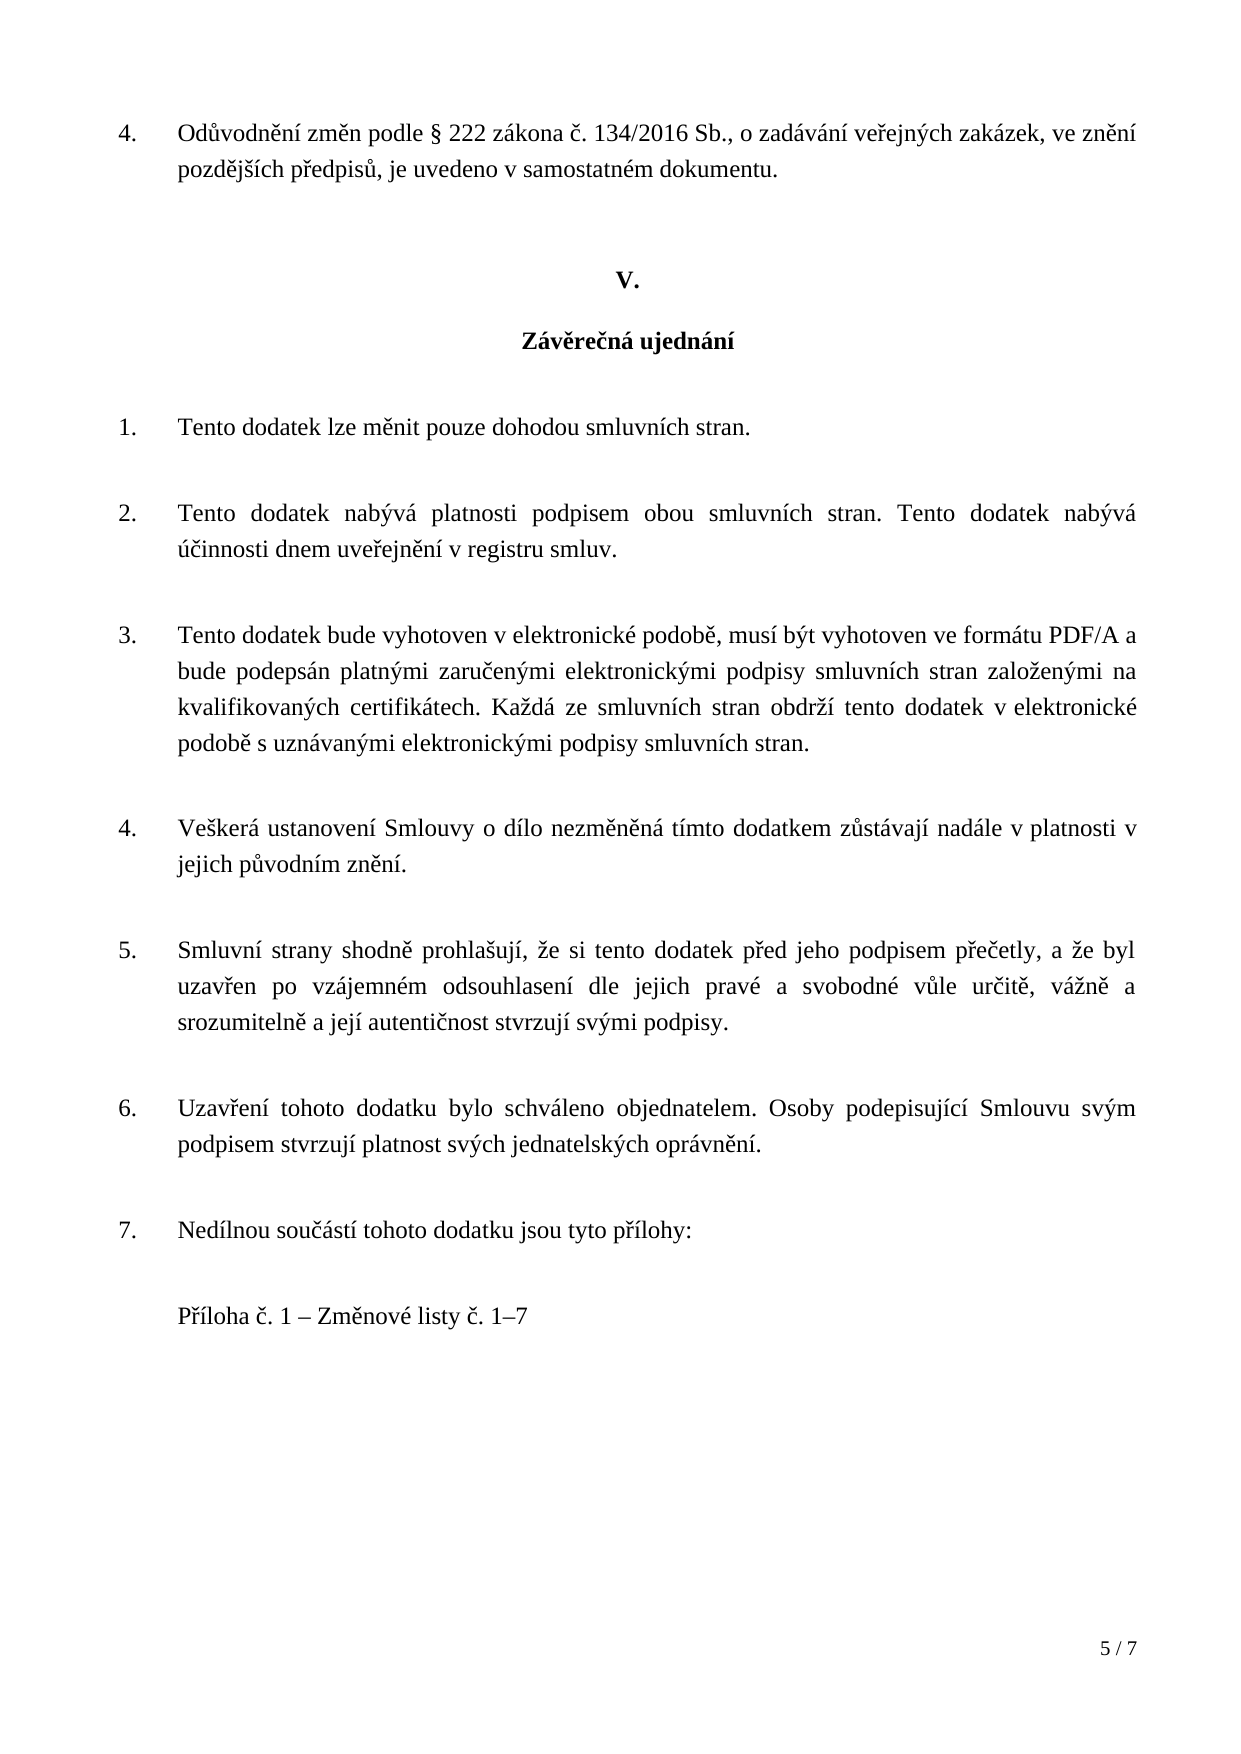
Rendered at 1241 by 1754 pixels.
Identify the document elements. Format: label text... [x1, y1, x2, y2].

subtitle Závěrečná ujednání [118, 326, 1137, 355]
list Smluvní strany shodně prohlašují, že si tento dodatek před jeho podpisem přečetly, a že byl uzavřen po vzájemném odsouhlasení dle jejich pravé a svobodné vůle určitě, vážně a srozumitelně a její autentičnost stvrzují svými podpisy. [118, 935, 1137, 1036]
subtitle V. [118, 265, 1137, 294]
list Tento dodatek nabývá platnosti podpisem obou smluvních stran. Tento dodatek nabývá účinnosti dnem uveřejnění v registru smluv. [118, 498, 1137, 563]
list Tento dodatek bude vyhotoven v elektronické podobě, musí být vyhotoven ve formátu PDF/A a bude podepsán platnými zaručenými elektronickými podpisy smluvních stran založenými na kvalifikovaných certifikátech. Každá ze smluvních stran obdrží tento dodatek v elektronické podobě s uznávanými elektronickými podpisy smluvních stran. [118, 620, 1137, 756]
list Veškerá ustanovení Smlouvy o dílo nezměněná tímto dodatkem zůstávají nadále v platnosti v jejich původním znění. [118, 813, 1137, 878]
list Odůvodnění změn podle § 222 zákona č. 134/2016 Sb., o zadávání veřejných zakázek, ve znění pozdějších předpisů, je uvedeno v samostatném dokumentu. [118, 118, 1137, 183]
list Uzavření tohoto dodatku bylo schváleno objednatelem. Osoby podepisující Smlouvu svým podpisem stvrzují platnost svých jednatelských oprávnění. [118, 1093, 1137, 1158]
list Tento dodatek lze měnit pouze dohodou smluvních stran. [118, 412, 1137, 441]
list Nedílnou součástí tohoto dodatku jsou tyto přílohy: [118, 1215, 1137, 1244]
text Příloha č. 1 – Změnové listy č. 1–7 [177, 1301, 1137, 1330]
